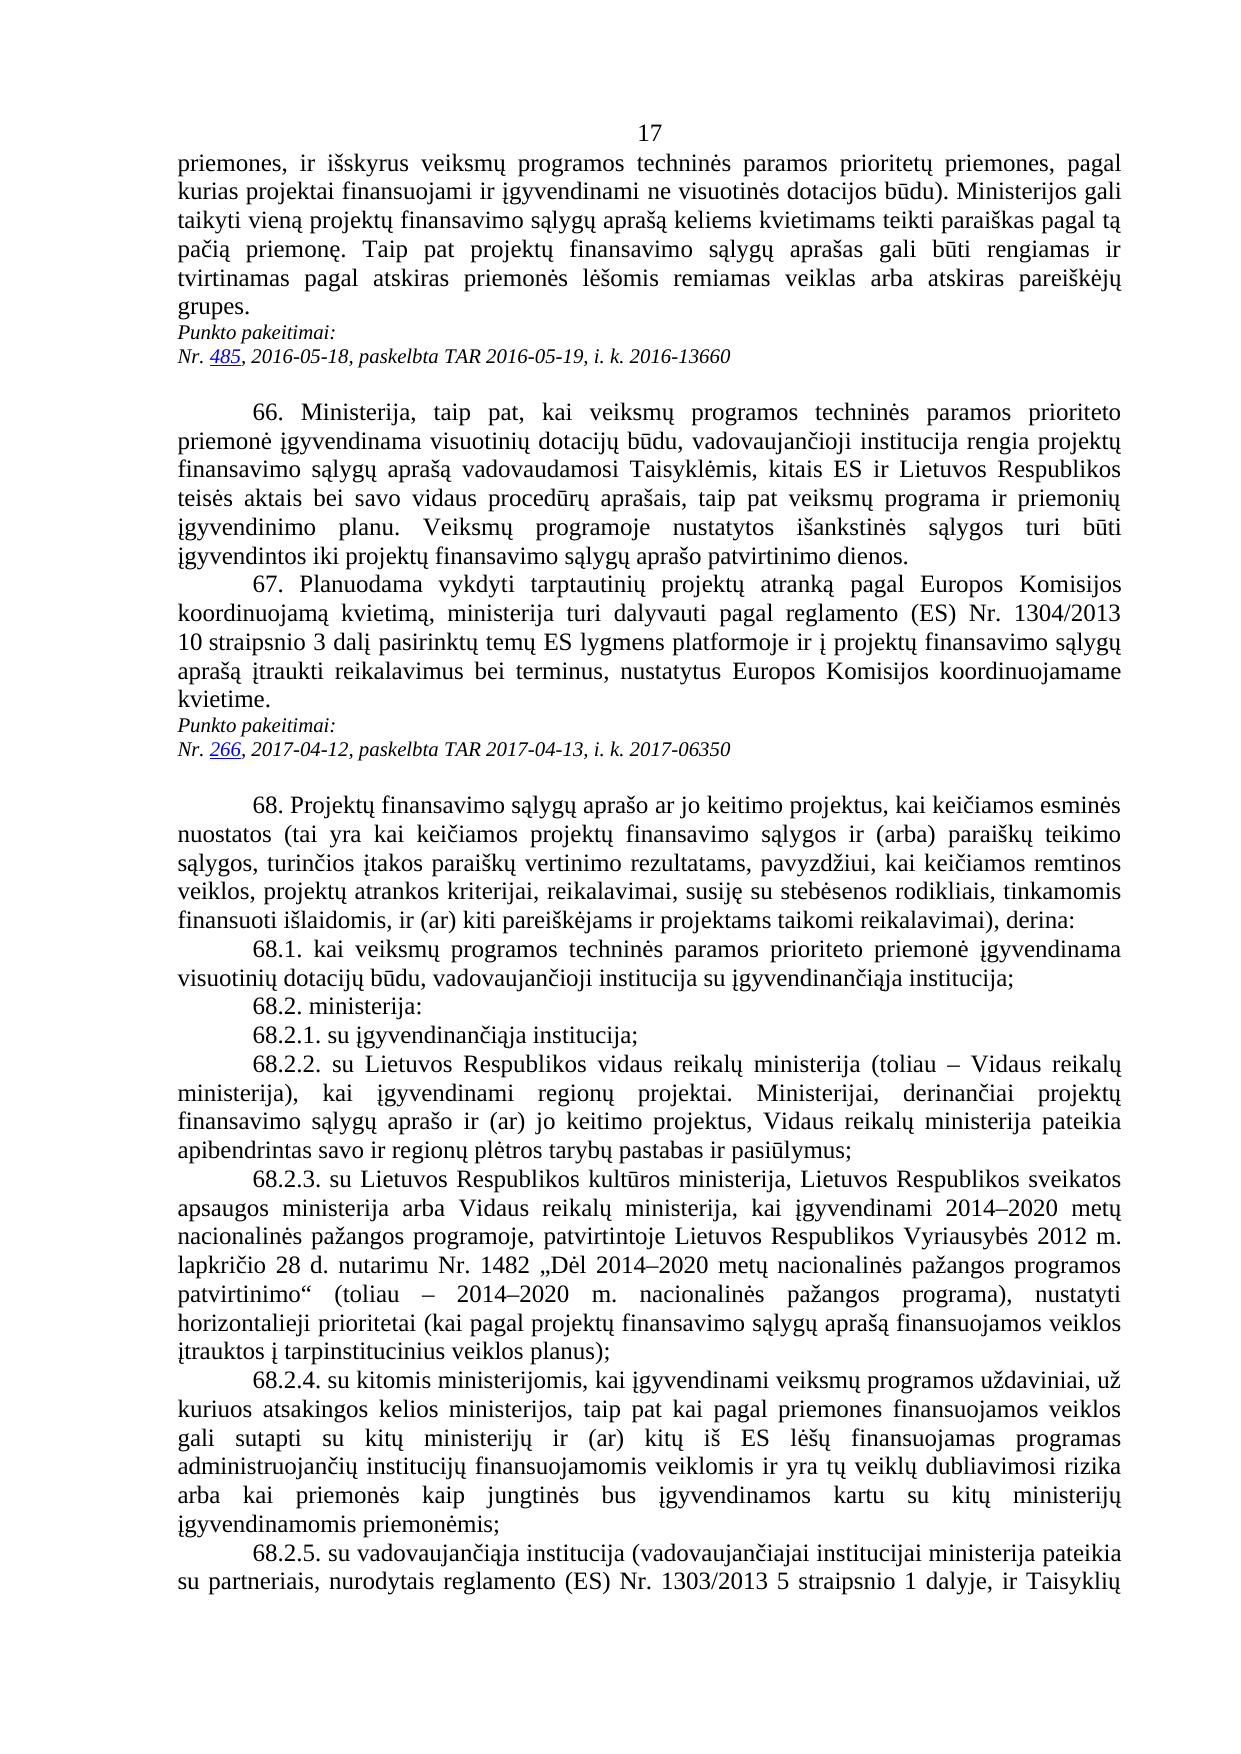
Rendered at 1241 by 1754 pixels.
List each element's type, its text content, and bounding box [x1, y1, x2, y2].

text Nr. 266, 2017-04-12, paskelbta TAR 2017-04-13, i. k. 2017-06350 [177, 737, 1122, 761]
text 68.2.5. su vadovaujančiąja institucija (vadovaujančiajai institucijai ministerija pateikia su partneriais, nurodytais reglamento (ES) Nr. 1303/2013 5 straipsnio 1 dalyje, ir Taisyklių [177, 1538, 1122, 1595]
text 68.2.1. su įgyvendinančiąja institucija; [177, 1020, 1122, 1049]
text Punkto pakeitimai: [177, 320, 1122, 344]
text 67. Planuodama vykdyti tarptautinių projektų atranką pagal Europos Komisijos koordinuojamą kvietimą, ministerija turi dalyvauti pagal reglamento (ES) Nr. 1304/2013 10 straipsnio 3 dalį pasirinktų temų ES lygmens platformoje ir į projektų finansavimo sąlygų aprašą įtraukti reikalavimus bei terminus, nustatytus Europos Komisijos koordinuojamame kvietime. [177, 569, 1122, 713]
text 68.2.2. su Lietuvos Respublikos vidaus reikalų ministerija (toliau – Vidaus reikalų ministerija), kai įgyvendinami regionų projektai. Ministerijai, derinančiai projektų finansavimo sąlygų aprašo ir (ar) jo keitimo projektus, Vidaus reikalų ministerija pateikia apibendrintas savo ir regionų plėtros tarybų pastabas ir pasiūlymus; [177, 1049, 1122, 1164]
text 66. Ministerija, taip pat, kai veiksmų programos techninės paramos prioriteto priemonė įgyvendinama visuotinių dotacijų būdu, vadovaujančioji institucija rengia projektų finansavimo sąlygų aprašą vadovaudamosi Taisyklėmis, kitais ES ir Lietuvos Respublikos teisės aktais bei savo vidaus procedūrų aprašais, taip pat veiksmų programa ir priemonių įgyvendinimo planu. Veiksmų programoje nustatytos išankstinės sąlygos turi būti įgyvendintos iki projektų finansavimo sąlygų aprašo patvirtinimo dienos. [177, 397, 1122, 569]
text 68.2.4. su kitomis ministerijomis, kai įgyvendinami veiksmų programos uždaviniai, už kuriuos atsakingos kelios ministerijos, taip pat kai pagal priemones finansuojamos veiklos gali sutapti su kitų ministerijų ir (ar) kitų iš ES lėšų finansuojamas programas administruojančių institucijų finansuojamomis veiklomis ir yra tų veiklų dubliavimosi rizika arba kai priemonės kaip jungtinės bus įgyvendinamos kartu su kitų ministerijų įgyvendinamomis priemonėmis; [177, 1365, 1122, 1538]
text 68.2.3. su Lietuvos Respublikos kultūros ministerija, Lietuvos Respublikos sveikatos apsaugos ministerija arba Vidaus reikalų ministerija, kai įgyvendinami 2014–2020 metų nacionalinės pažangos programoje, patvirtintoje Lietuvos Respublikos Vyriausybės 2012 m. lapkričio 28 d. nutarimu Nr. 1482 „Dėl 2014–2020 metų nacionalinės pažangos programos patvirtinimo“ (toliau – 2014–2020 m. nacionalinės pažangos programa), nustatyti horizontalieji prioritetai (kai pagal projektų finansavimo sąlygų aprašą finansuojamos veiklos įtrauktos į tarpinstitucinius veiklos planus); [177, 1164, 1122, 1365]
text 68.1. kai veiksmų programos techninės paramos prioriteto priemonė įgyvendinama visuotinių dotacijų būdu, vadovaujančioji institucija su įgyvendinančiąja institucija; [177, 934, 1122, 991]
text Nr. 485, 2016-05-18, paskelbta TAR 2016-05-19, i. k. 2016-13660 [177, 344, 1122, 368]
text 68. Projektų finansavimo sąlygų aprašo ar jo keitimo projektus, kai keičiamos esminės nuostatos (tai yra kai keičiamos projektų finansavimo sąlygos ir (arba) paraiškų teikimo sąlygos, turinčios įtakos paraiškų vertinimo rezultatams, pavyzdžiui, kai keičiamos remtinos veiklos, projektų atrankos kriterijai, reikalavimai, susiję su stebėsenos rodikliais, tinkamomis finansuoti išlaidomis, ir (ar) kiti pareiškėjams ir projektams taikomi reikalavimai), derina: [177, 790, 1122, 934]
text 68.2. ministerija: [177, 991, 1122, 1020]
text priemones, ir išskyrus veiksmų programos techninės paramos prioritetų priemones, pagal kurias projektai finansuojami ir įgyvendinami ne visuotinės dotacijos būdu). Ministerijos gali taikyti vieną projektų finansavimo sąlygų aprašą keliems kvietimams teikti paraiškas pagal tą pačią priemonę. Taip pat projektų finansavimo sąlygų aprašas gali būti rengiamas ir tvirtinamas pagal atskiras priemonės lėšomis remiamas veiklas arba atskiras pareiškėjų grupes. [177, 148, 1122, 320]
text Punkto pakeitimai: [177, 713, 1122, 737]
